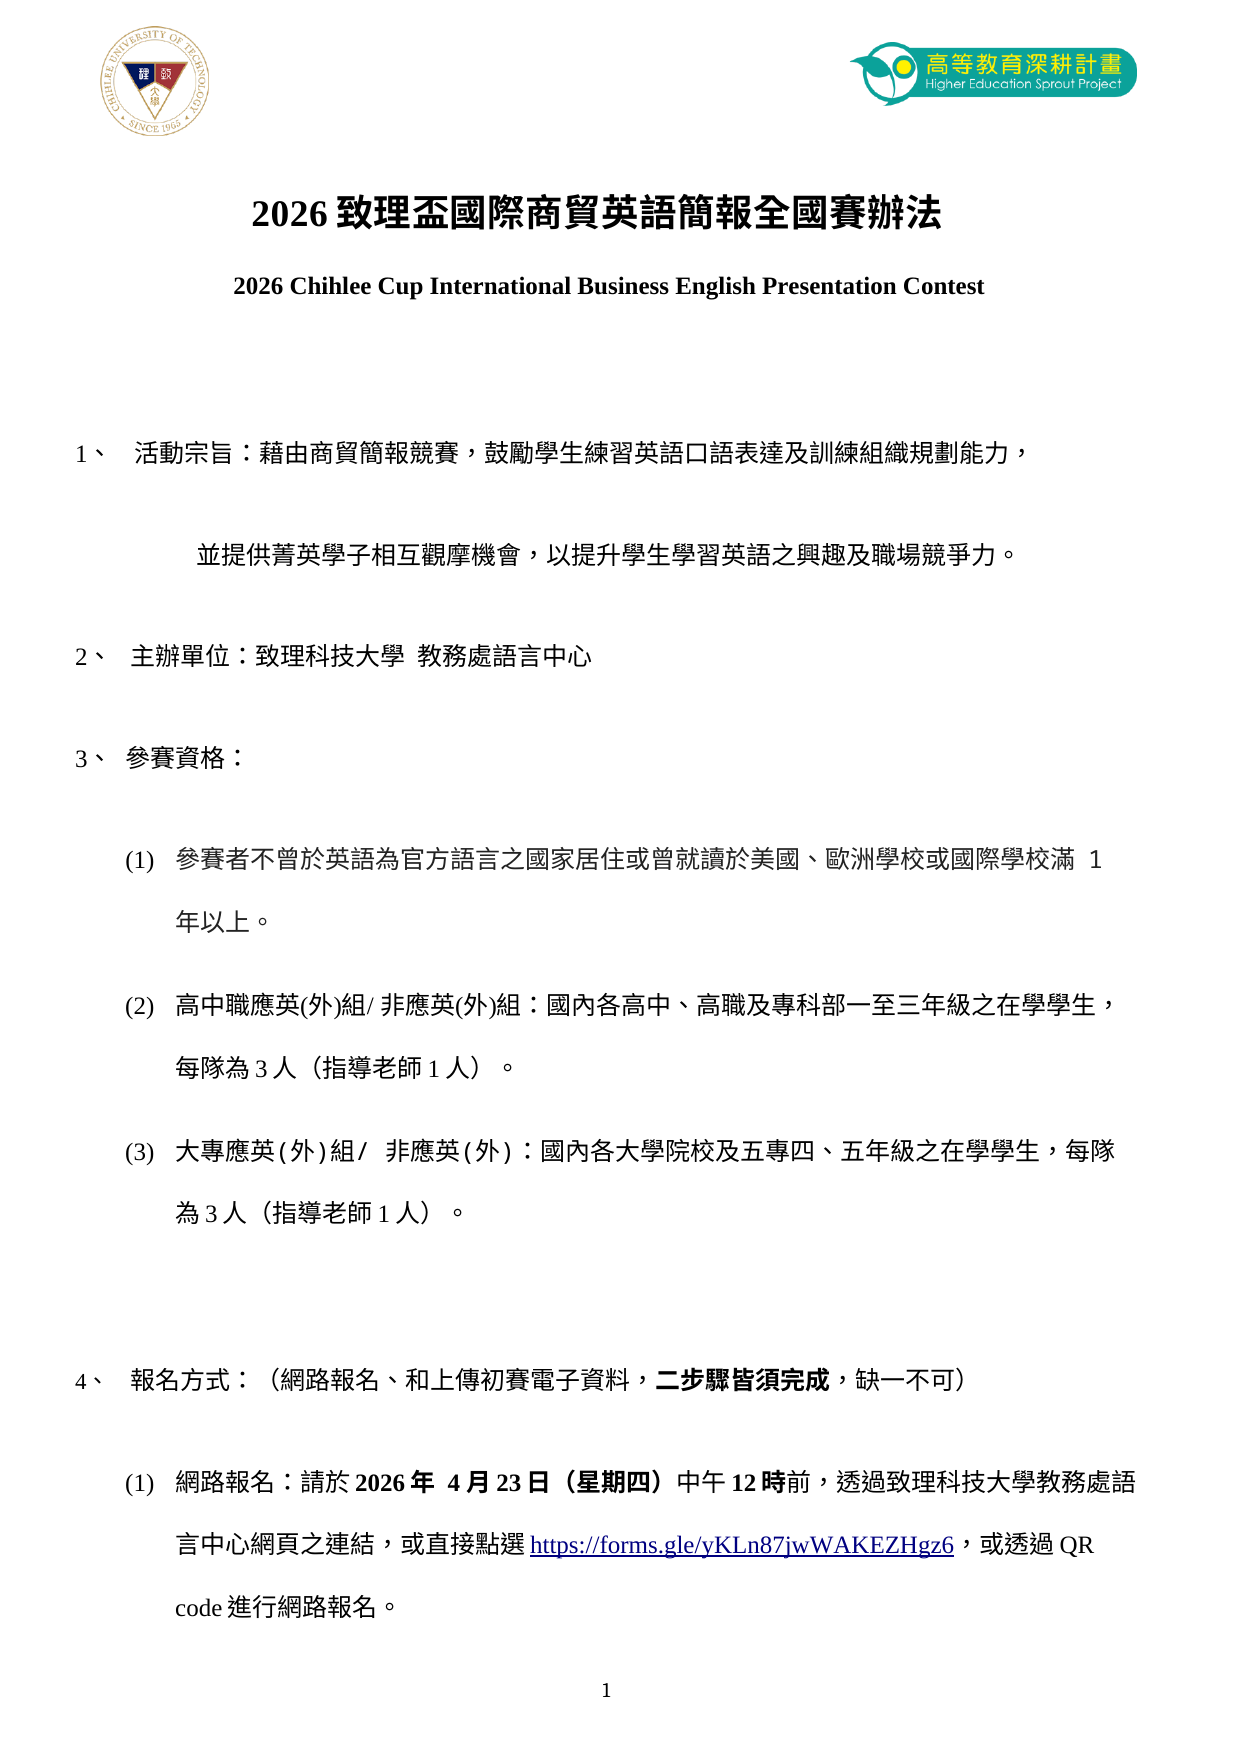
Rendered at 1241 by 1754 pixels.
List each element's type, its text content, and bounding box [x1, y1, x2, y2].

list 大專應英(外)組/ 非應英(外)：國內各大學院校及五專四、五年級之在學學生，每隊為3人（指導老師1人）。 [125, 1108, 1137, 1233]
list 網路報名：請於2026年 4 月23日（星期四）中午12時前，透過致理科技大學教務處語言中心網頁之連結，或直接點選https://forms.gle/yKLn87jwWAKEZHgz6，或透過QR code進行網路報名。 [125, 1438, 1137, 1626]
list 報名方式：（網路報名、和上傳初賽電子資料，二步驟皆須完成，缺一不可） [75, 1337, 1137, 1399]
subtitle 2026致理盃國際商貿英語簡報全國賽辦法 [75, 169, 1137, 231]
list 參賽者不曾於英語為官方語言之國家居住或曾就讀於美國、歐洲學校或國際學校滿 1 年以上。 [125, 816, 1137, 941]
text 2026 Chihlee Cup International Business English Presentation Contest [75, 244, 1137, 306]
text 並提供菁英學子相互觀摩機會，以提升學生學習英語之興趣及職場競爭力。 [134, 512, 1137, 574]
list 活動宗旨：藉由商貿簡報競賽，鼓勵學生練習英語口語表達及訓練組織規劃能力， [75, 410, 1137, 473]
list 參賽資格： [75, 715, 1137, 777]
list 高中職應英(外)組/ 非應英(外)組：國內各高中、高職及專科部一至三年級之在學學生，每隊為3人（指導老師1人）。 [125, 962, 1137, 1087]
list 主辦單位：致理科技大學 教務處語言中心 [75, 613, 1137, 676]
